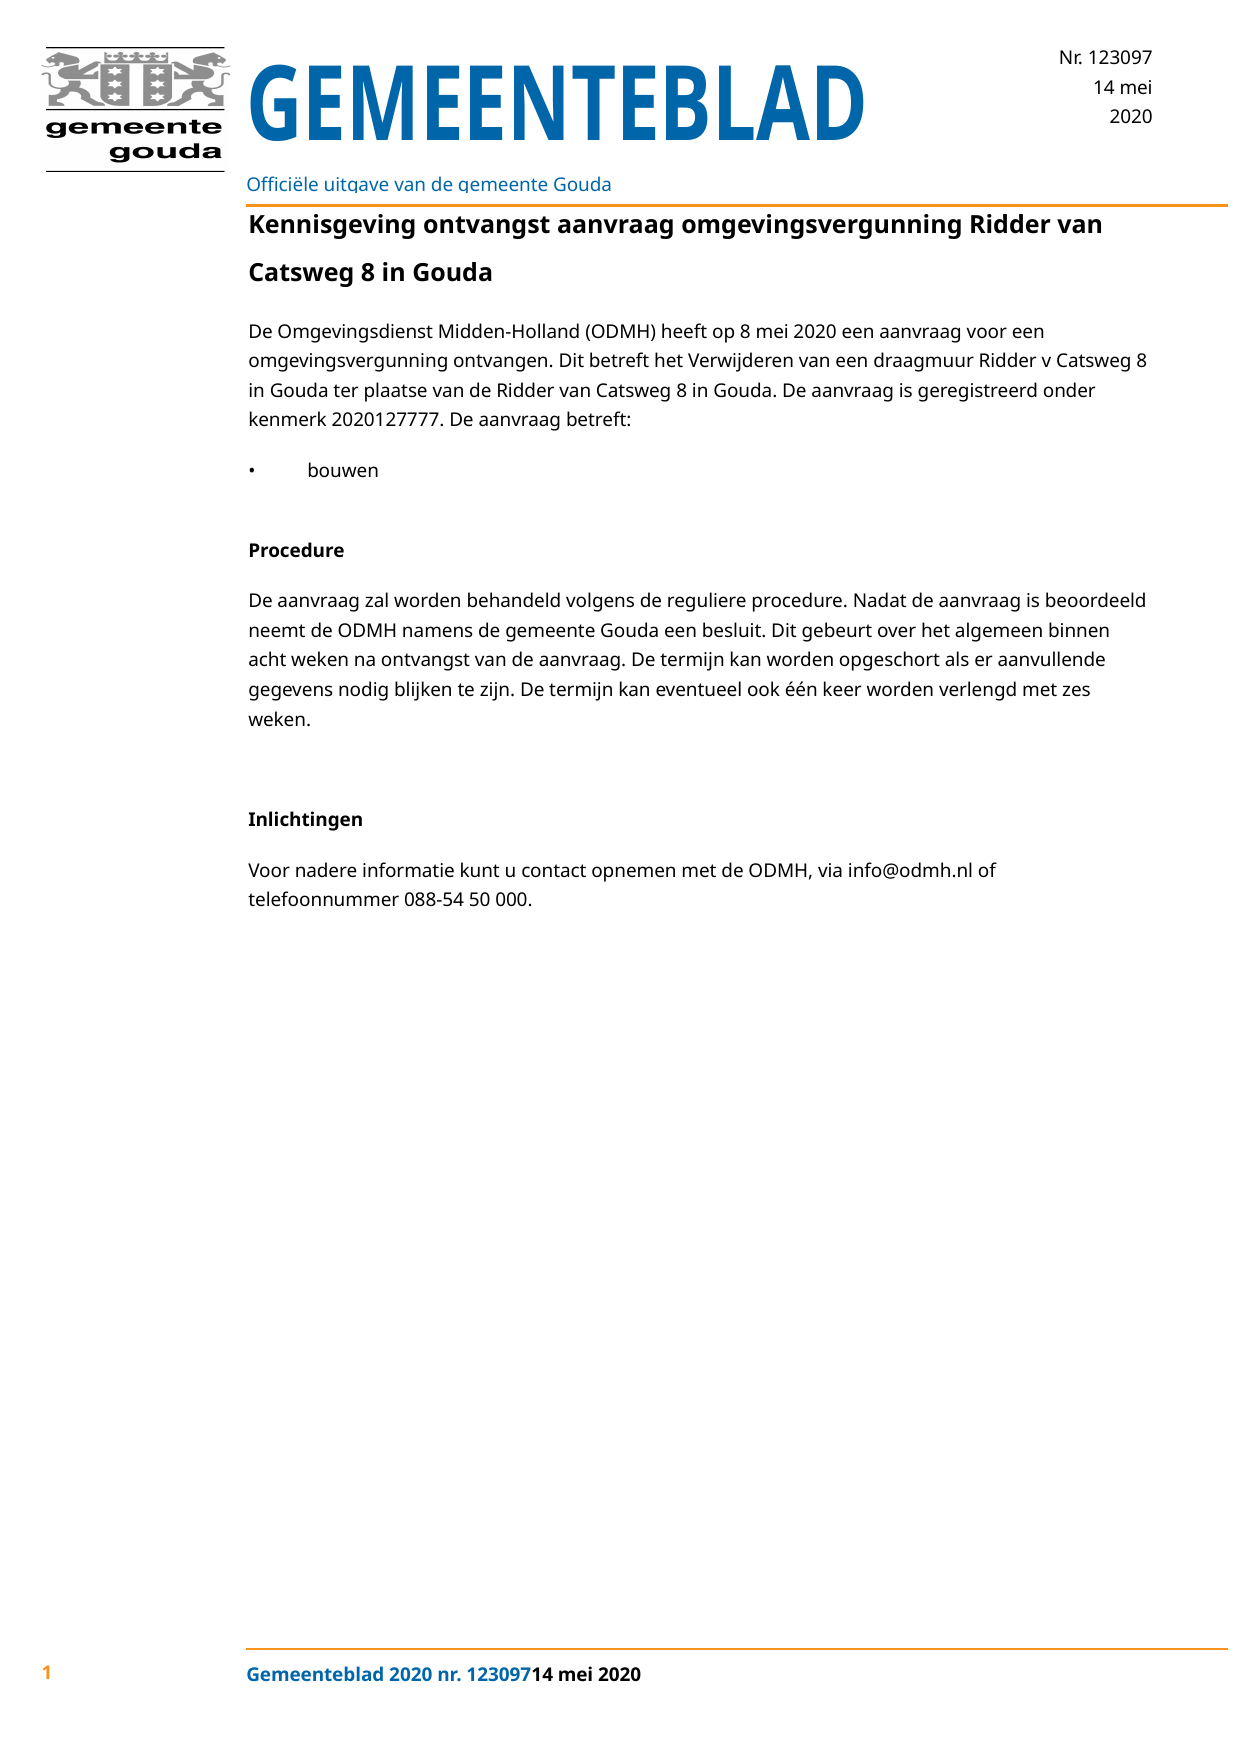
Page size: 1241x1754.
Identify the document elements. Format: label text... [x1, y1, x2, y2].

text Kennisgeving ontvangst aanvraag omgevingsvergunning Ridder van Catsweg 8 in Gouda [248, 207, 1152, 288]
text De Omgevingsdienst Midden-Holland (ODMH) heeft op 8 mei 2020 een aanvraag voor een omgevingsvergunning ontvangen. Dit betreft het Verwijderen van een draagmuur Ridder v Catsweg 8 in Gouda ter plaatse van de Ridder van Catsweg 8 in Gouda. De aanvraag is geregistreerd onder kenmerk 2020127777. De aanvraag betreft: [248, 318, 1152, 432]
text Inlichtingen [248, 807, 1152, 832]
text Procedure [248, 537, 1152, 563]
picture [41, 47, 231, 172]
list bouwen [248, 457, 1152, 483]
text Voor nadere informatie kunt u contact opnemen met de ODMH, via info@odmh.nl of telefoonnummer 088-54 50 000. [248, 857, 1152, 912]
text De aanvraag zal worden behandeld volgens de reguliere procedure. Nadat de aanvraag is beoordeeld neemt de ODMH namens de gemeente Gouda een besluit. Dit gebeurt over het algemeen binnen acht weken na ontvangst van de aanvraag. De termijn kan worden opgeschort als er aanvullende gegevens nodig blijken te zijn. De termijn kan eventueel ook één keer worden verlengd met zes weken. [248, 587, 1152, 732]
